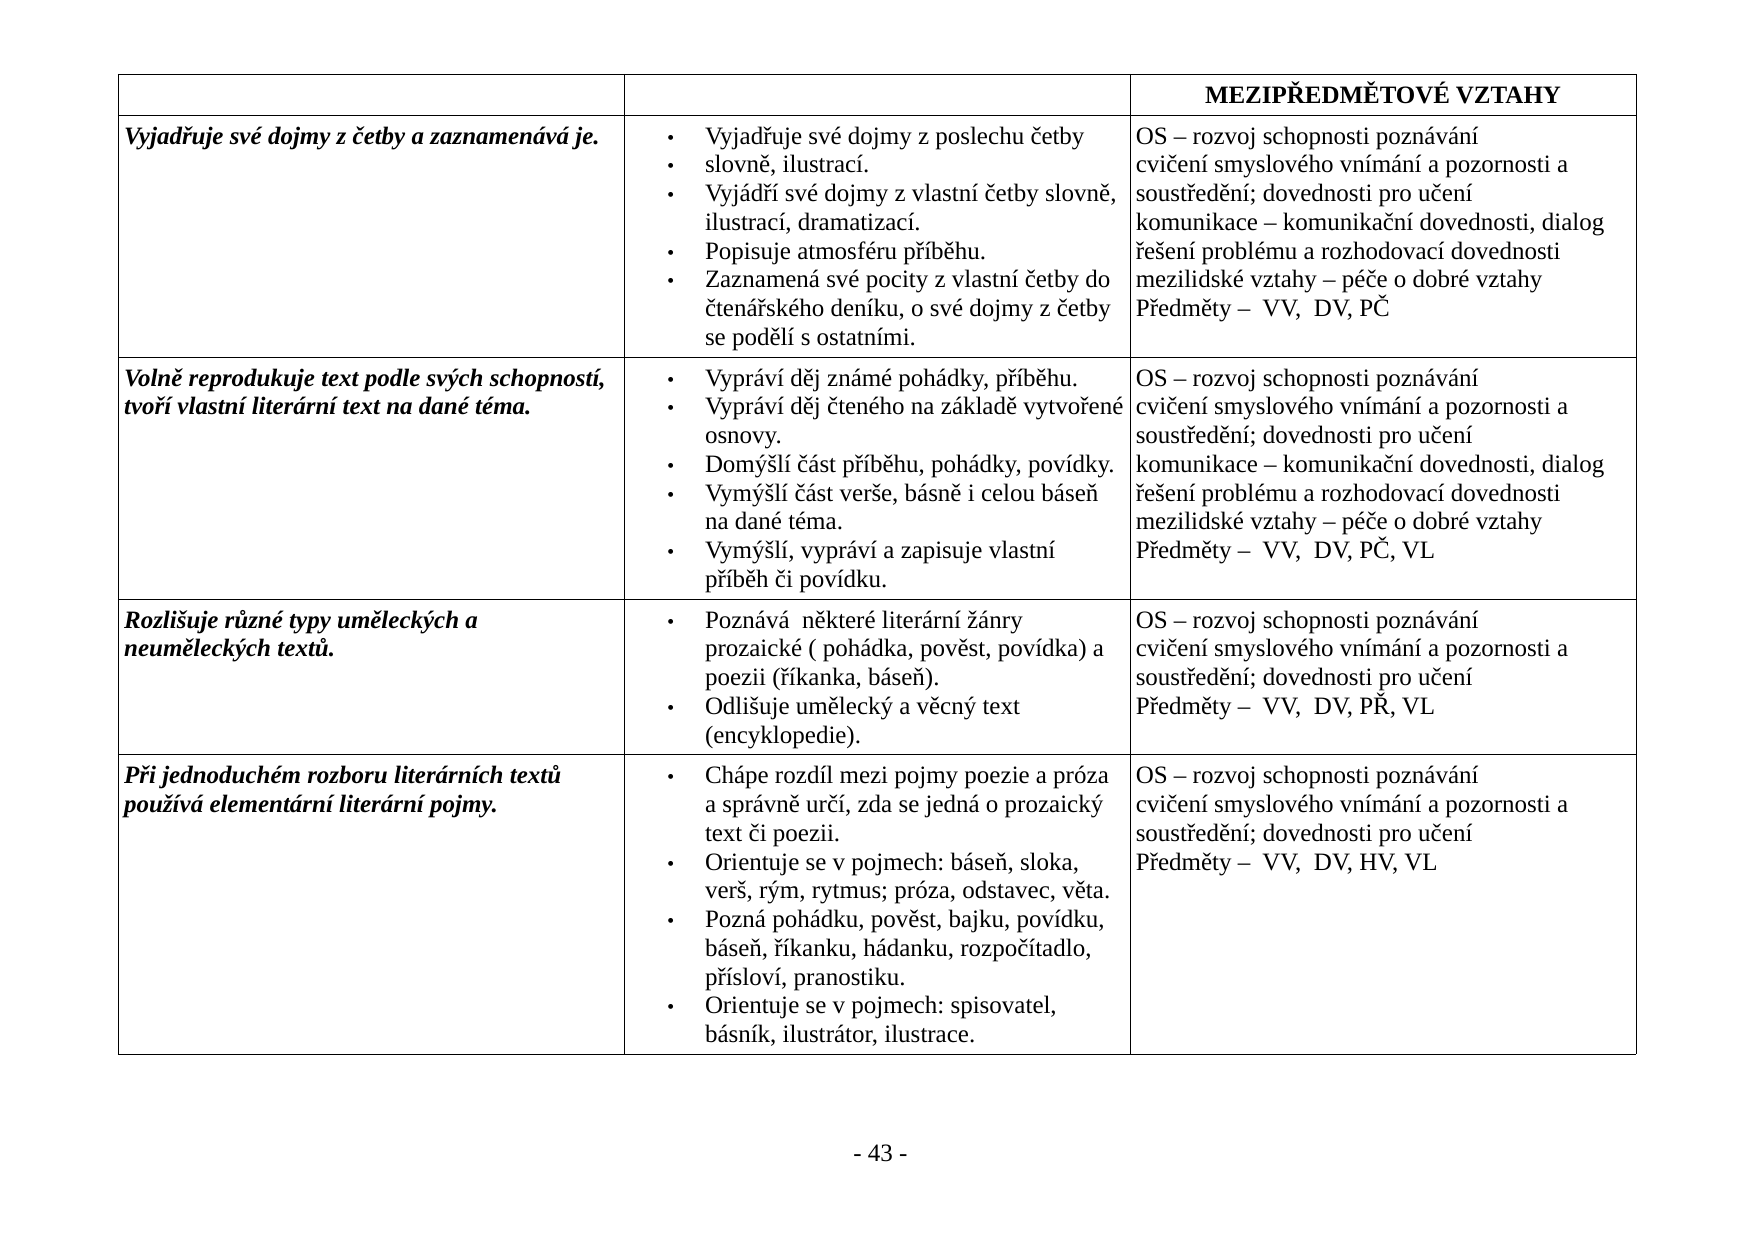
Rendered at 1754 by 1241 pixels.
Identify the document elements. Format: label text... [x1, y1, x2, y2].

table_cell Vyjadřuje své dojmy z četby a zaznamenává je. [119, 116, 624, 356]
table_cell OS – rozvoj schopnosti poznávání cvičení smyslového vnímání a pozornosti a soustředění; dovednosti pro učení komunikace – komunikační dovednosti, dialog řešení problému a rozhodovací dovednosti mezilidské vztahy – péče o dobré vztahy Předměty – VV, DV, PČ [1131, 116, 1636, 356]
table_cell Vyjadřuje své dojmy z poslechu četby slovně, ilustrací. Vyjádří své dojmy z vlastní četby slovně, ilustrací, dramatizací. Popisuje atmosféru příběhu. Zaznamená své pocity z vlastní četby do čtenářského deníku, o své dojmy z četby se podělí s ostatními. [625, 116, 1130, 356]
table_cell Rozlišuje různé typy uměleckých a neuměleckých textů. [119, 600, 624, 754]
table_cell Volně reprodukuje text podle svých schopností, tvoří vlastní literární text na dané téma. [119, 358, 624, 598]
table_cell OS – rozvoj schopnosti poznávání cvičení smyslového vnímání a pozornosti a soustředění; dovednosti pro učení komunikace – komunikační dovednosti, dialog řešení problému a rozhodovací dovednosti mezilidské vztahy – péče o dobré vztahy Předměty – VV, DV, PČ, VL [1131, 358, 1636, 598]
table_header [625, 75, 1130, 114]
table_cell Vypráví děj známé pohádky, příběhu. Vypráví děj čteného na základě vytvořené osnovy. Domýšlí část příběhu, pohádky, povídky. Vymýšlí část verše, básně i celou báseň na dané téma. Vymýšlí, vypráví a zapisuje vlastní příběh či povídku. [625, 358, 1130, 598]
table_header MEZIPŘEDMĚTOVÉ VZTAHY [1131, 75, 1636, 114]
table_cell Chápe rozdíl mezi pojmy poezie a próza a správně určí, zda se jedná o prozaický text či poezii. Orientuje se v pojmech: báseň, sloka, verš, rým, rytmus; próza, odstavec, věta. Pozná pohádku, pověst, bajku, povídku, báseň, říkanku, hádanku, rozpočítadlo, přísloví, pranostiku. Orientuje se v pojmech: spisovatel, básník, ilustrátor, ilustrace. [625, 755, 1130, 1054]
table_header [119, 75, 624, 114]
table_cell Při jednoduchém rozboru literárních textů používá elementární literární pojmy. [119, 755, 624, 1054]
table_cell OS – rozvoj schopnosti poznávání cvičení smyslového vnímání a pozornosti a soustředění; dovednosti pro učení Předměty – VV, DV, PŘ, VL [1131, 600, 1636, 754]
table_cell OS – rozvoj schopnosti poznávání cvičení smyslového vnímání a pozornosti a soustředění; dovednosti pro učení Předměty – VV, DV, HV, VL [1131, 755, 1636, 1054]
table_cell Poznává některé literární žánry prozaické ( pohádka, pověst, povídka) a poezii (říkanka, báseň). Odlišuje umělecký a věcný text (encyklopedie). [625, 600, 1130, 754]
